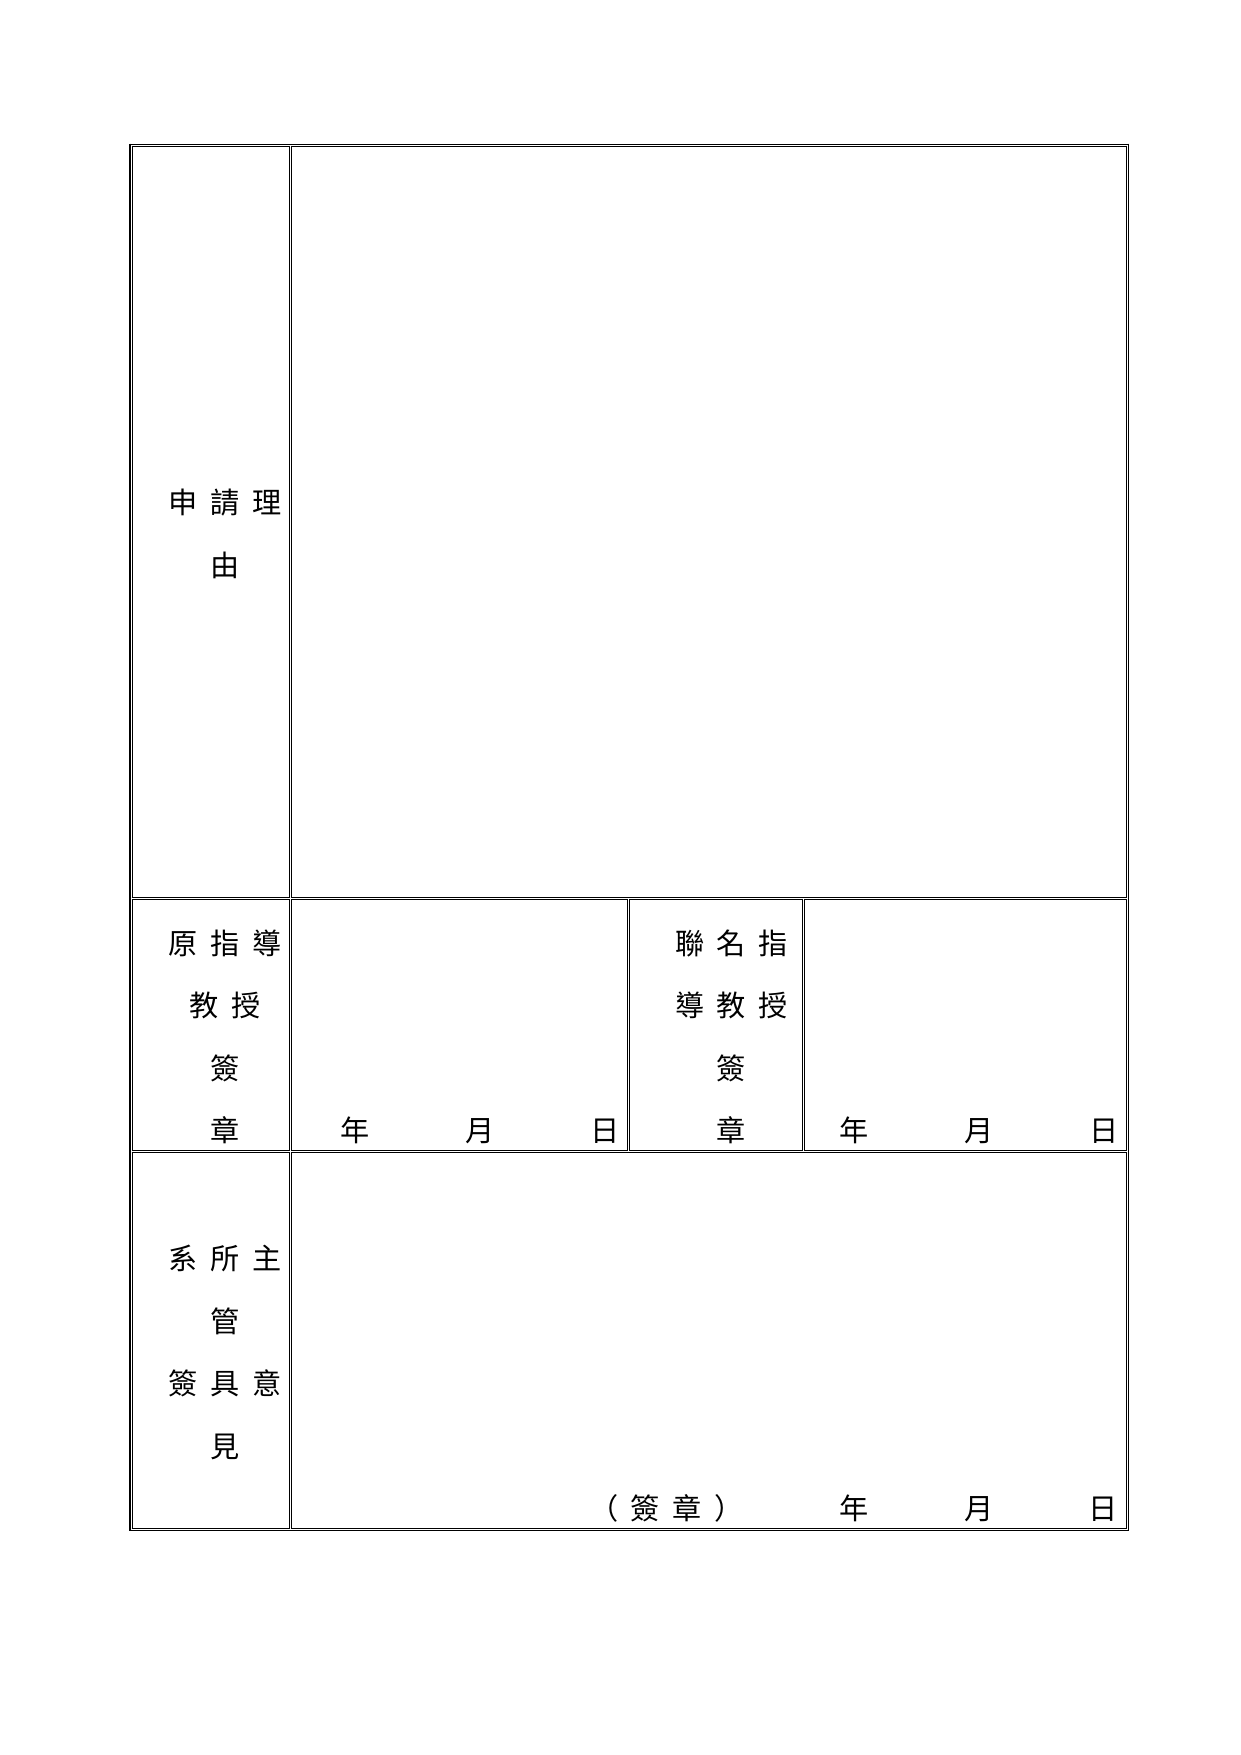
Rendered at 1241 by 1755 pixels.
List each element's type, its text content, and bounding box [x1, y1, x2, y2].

table_cell 年 月 日 [805, 900, 1126, 1150]
table_cell 年 月 日 [292, 900, 627, 1150]
table_cell [292, 147, 1126, 897]
table_cell 系所主管 簽具意見 [133, 1153, 289, 1528]
table_cell 原指導教授 簽 章 [133, 900, 289, 1150]
table_cell 聯名指導教授 簽 章 [630, 900, 802, 1150]
table_cell 申請理由 [133, 147, 289, 897]
table_cell （簽章） 年 月 日 [292, 1153, 1126, 1528]
